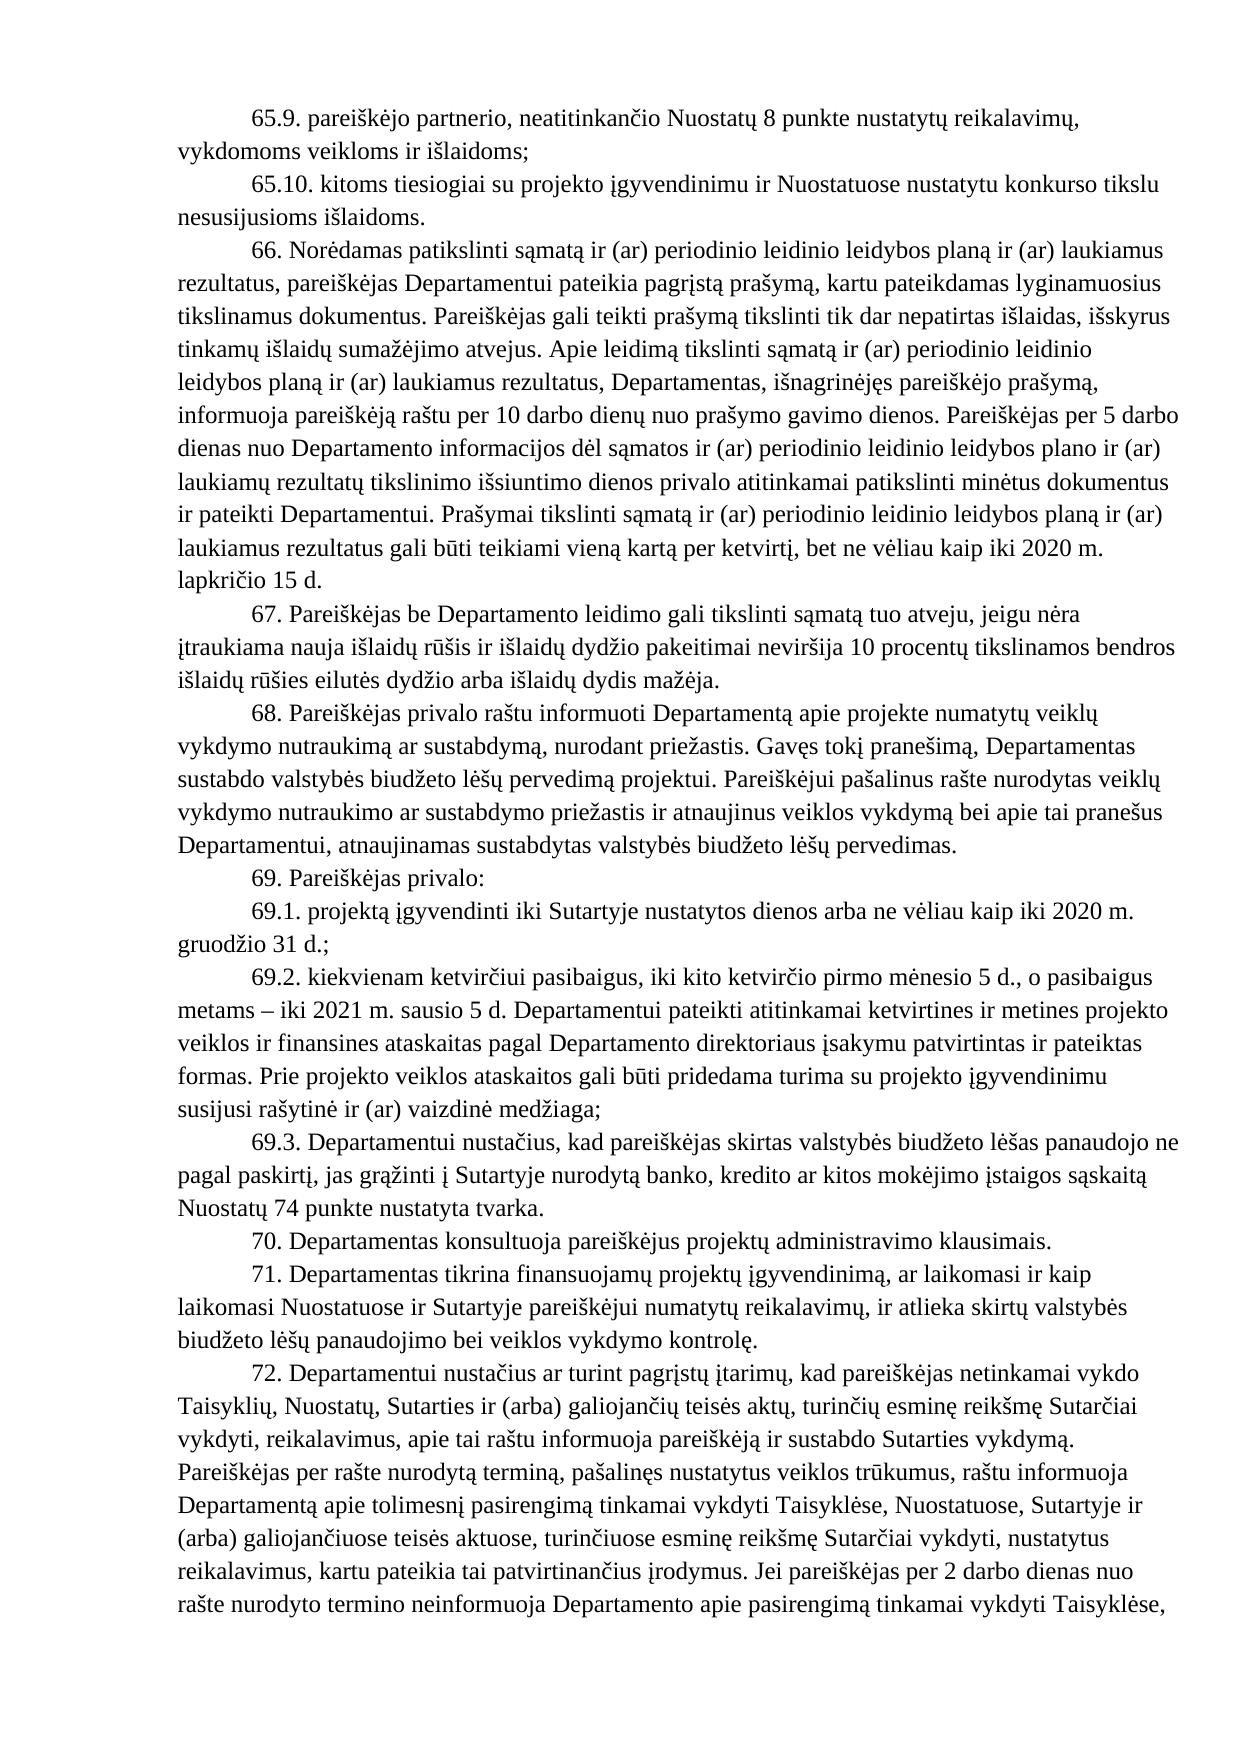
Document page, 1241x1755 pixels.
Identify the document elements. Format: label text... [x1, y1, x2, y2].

text 69.1. projektą įgyvendinti iki Sutartyje nustatytos dienos arba ne vėliau kaip iki 2020 m. gruodžio 31 d.; [177, 896, 1181, 958]
text 71. Departamentas tikrina finansuojamų projektų įgyvendinimą, ar laikomasi ir kaip laikomasi Nuostatuose ir Sutartyje pareiškėjui numatytų reikalavimų, ir atlieka skirtų valstybės biudžeto lėšų panaudojimo bei veiklos vykdymo kontrolę. [177, 1259, 1181, 1354]
text 69.3. Departamentui nustačius, kad pareiškėjas skirtas valstybės biudžeto lėšas panaudojo ne pagal paskirtį, jas grąžinti į Sutartyje nurodytą banko, kredito ar kitos mokėjimo įstaigos sąskaitą Nuostatų 74 punkte nustatyta tvarka. [177, 1127, 1181, 1222]
text 65.9. pareiškėjo partnerio, neatitinkančio Nuostatų 8 punkte nustatytų reikalavimų, vykdomoms veikloms ir išlaidoms; [177, 103, 1181, 165]
text 68. Pareiškėjas privalo raštu informuoti Departamentą apie projekte numatytų veiklų vykdymo nutraukimą ar sustabdymą, nurodant priežastis. Gavęs tokį pranešimą, Departamentas sustabdo valstybės biudžeto lėšų pervedimą projektui. Pareiškėjui pašalinus rašte nurodytas veiklų vykdymo nutraukimo ar sustabdymo priežastis ir atnaujinus veiklos vykdymą bei apie tai pranešus Departamentui, atnaujinamas sustabdytas valstybės biudžeto lėšų pervedimas. [177, 698, 1181, 858]
text 69. Pareiškėjas privalo: [177, 863, 1181, 892]
text 65.10. kitoms tiesiogiai su projekto įgyvendinimu ir Nuostatuose nustatytu konkurso tikslu nesusijusioms išlaidoms. [177, 169, 1181, 231]
text 72. Departamentui nustačius ar turint pagrįstų įtarimų, kad pareiškėjas netinkamai vykdo Taisyklių, Nuostatų, Sutarties ir (arba) galiojančių teisės aktų, turinčių esminę reikšmę Sutarčiai vykdyti, reikalavimus, apie tai raštu informuoja pareiškėją ir sustabdo Sutarties vykdymą. Pareiškėjas per rašte nurodytą terminą, pašalinęs nustatytus veiklos trūkumus, raštu informuoja Departamentą apie tolimesnį pasirengimą tinkamai vykdyti Taisyklėse, Nuostatuose, Sutartyje ir (arba) galiojančiuose teisės aktuose, turinčiuose esminę reikšmę Sutarčiai vykdyti, nustatytus reikalavimus, kartu pateikia tai patvirtinančius įrodymus. Jei pareiškėjas per 2 darbo dienas nuo rašte nurodyto termino neinformuoja Departamento apie pasirengimą tinkamai vykdyti Taisyklėse, [177, 1358, 1181, 1618]
text 66. Norėdamas patikslinti sąmatą ir (ar) periodinio leidinio leidybos planą ir (ar) laukiamus rezultatus, pareiškėjas Departamentui pateikia pagrįstą prašymą, kartu pateikdamas lyginamuosius tikslinamus dokumentus. Pareiškėjas gali teikti prašymą tikslinti tik dar nepatirtas išlaidas, išskyrus tinkamų išlaidų sumažėjimo atvejus. Apie leidimą tikslinti sąmatą ir (ar) periodinio leidinio leidybos planą ir (ar) laukiamus rezultatus, Departamentas, išnagrinėjęs pareiškėjo prašymą, informuoja pareiškėją raštu per 10 darbo dienų nuo prašymo gavimo dienos. Pareiškėjas per 5 darbo dienas nuo Departamento informacijos dėl sąmatos ir (ar) periodinio leidinio leidybos plano ir (ar) laukiamų rezultatų tikslinimo išsiuntimo dienos privalo atitinkamai patikslinti minėtus dokumentus ir pateikti Departamentui. Prašymai tikslinti sąmatą ir (ar) periodinio leidinio leidybos planą ir (ar) laukiamus rezultatus gali būti teikiami vieną kartą per ketvirtį, bet ne vėliau kaip iki 2020 m. lapkričio 15 d. [177, 235, 1181, 594]
text 69.2. kiekvienam ketvirčiui pasibaigus, iki kito ketvirčio pirmo mėnesio 5 d., o pasibaigus metams – iki 2021 m. sausio 5 d. Departamentui pateikti atitinkamai ketvirtines ir metines projekto veiklos ir finansines ataskaitas pagal Departamento direktoriaus įsakymu patvirtintas ir pateiktas formas. Prie projekto veiklos ataskaitos gali būti pridedama turima su projekto įgyvendinimu susijusi rašytinė ir (ar) vaizdinė medžiaga; [177, 962, 1181, 1123]
text 67. Pareiškėjas be Departamento leidimo gali tikslinti sąmatą tuo atveju, jeigu nėra įtraukiama nauja išlaidų rūšis ir išlaidų dydžio pakeitimai neviršija 10 procentų tikslinamos bendros išlaidų rūšies eilutės dydžio arba išlaidų dydis mažėja. [177, 599, 1181, 693]
text 70. Departamentas konsultuoja pareiškėjus projektų administravimo klausimais. [177, 1226, 1181, 1255]
